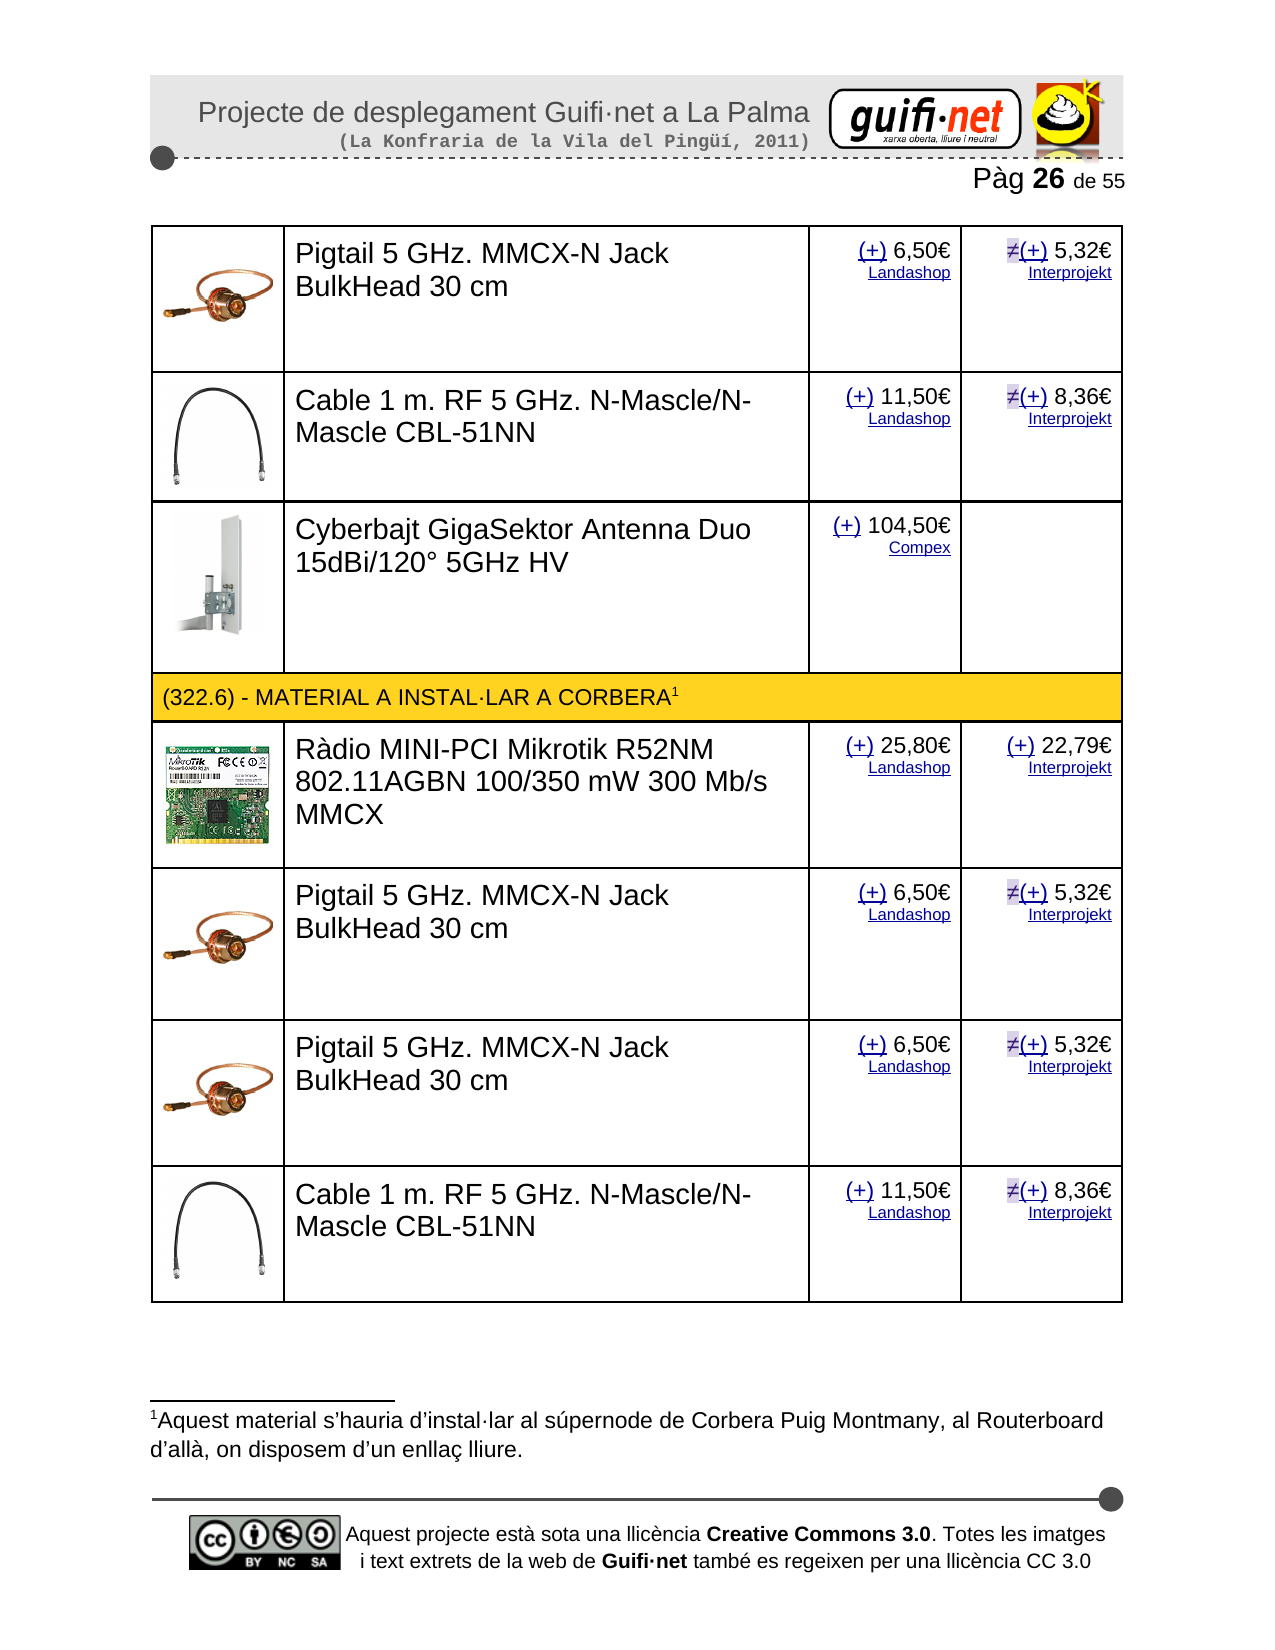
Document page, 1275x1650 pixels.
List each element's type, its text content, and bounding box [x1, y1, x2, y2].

table_cell (+) 25,80€ Landashop [810, 723, 960, 867]
table_cell [153, 723, 283, 867]
table_cell [962, 503, 1121, 672]
table_cell (+) 6,50€ Landashop [810, 1021, 960, 1165]
table_cell Pigtail 5 GHz. MMCX-N Jack BulkHead 30 cm [285, 869, 808, 1019]
table_cell [153, 1021, 283, 1165]
table_cell Cable 1 m. RF 5 GHz. N-Mascle/N-Mascle CBL-51NN [285, 373, 808, 500]
picture [189, 1515, 341, 1570]
table_cell ≠(+) 8,36€ Interprojekt [962, 373, 1121, 500]
table_cell [153, 503, 283, 672]
picture [162, 1177, 274, 1284]
picture [162, 732, 274, 857]
table_cell (+) 6,50€ Landashop [810, 227, 960, 371]
table_cell (322.6) - MATERIAL A INSTAL·LAR A CORBERA [153, 674, 1121, 720]
table_cell (+) 6,50€ Landashop [810, 869, 960, 1019]
table_cell ≠(+) 8,36€ Interprojekt [962, 1167, 1121, 1301]
picture [162, 237, 274, 361]
table_cell Cable 1 m. RF 5 GHz. N-Mascle/N-Mascle CBL-51NN [285, 1167, 808, 1301]
table_cell Ràdio MINI-PCI Mikrotik R52NM 802.11AGBN 100/350 mW 300 Mb/s MMCX [285, 723, 808, 867]
table_cell (+) 11,50€ Landashop [810, 373, 960, 500]
table_cell [153, 1167, 283, 1301]
table_cell Pigtail 5 GHz. MMCX-N Jack BulkHead 30 cm [285, 227, 808, 371]
table_cell Cyberbajt GigaSektor Antenna Duo 15dBi/120° 5GHz HV [285, 503, 808, 672]
table_cell [153, 373, 283, 500]
picture [172, 512, 264, 636]
table_cell [153, 227, 283, 371]
picture [162, 1031, 274, 1155]
table_cell Pigtail 5 GHz. MMCX-N Jack BulkHead 30 cm [285, 1021, 808, 1165]
picture [162, 879, 274, 1003]
picture [162, 383, 274, 490]
table_cell ≠(+) 5,32€ Interprojekt [962, 1021, 1121, 1165]
table_cell ≠(+) 5,32€ Interprojekt [962, 227, 1121, 371]
table_cell [153, 869, 283, 1019]
table_cell ≠(+) 5,32€ Interprojekt [962, 869, 1121, 1019]
table_cell (+) 11,50€ Landashop [810, 1167, 960, 1301]
table_cell (+) 104,50€ Compex [810, 503, 960, 672]
table_cell (+) 22,79€ Interprojekt [962, 723, 1121, 867]
picture [821, 75, 1116, 173]
